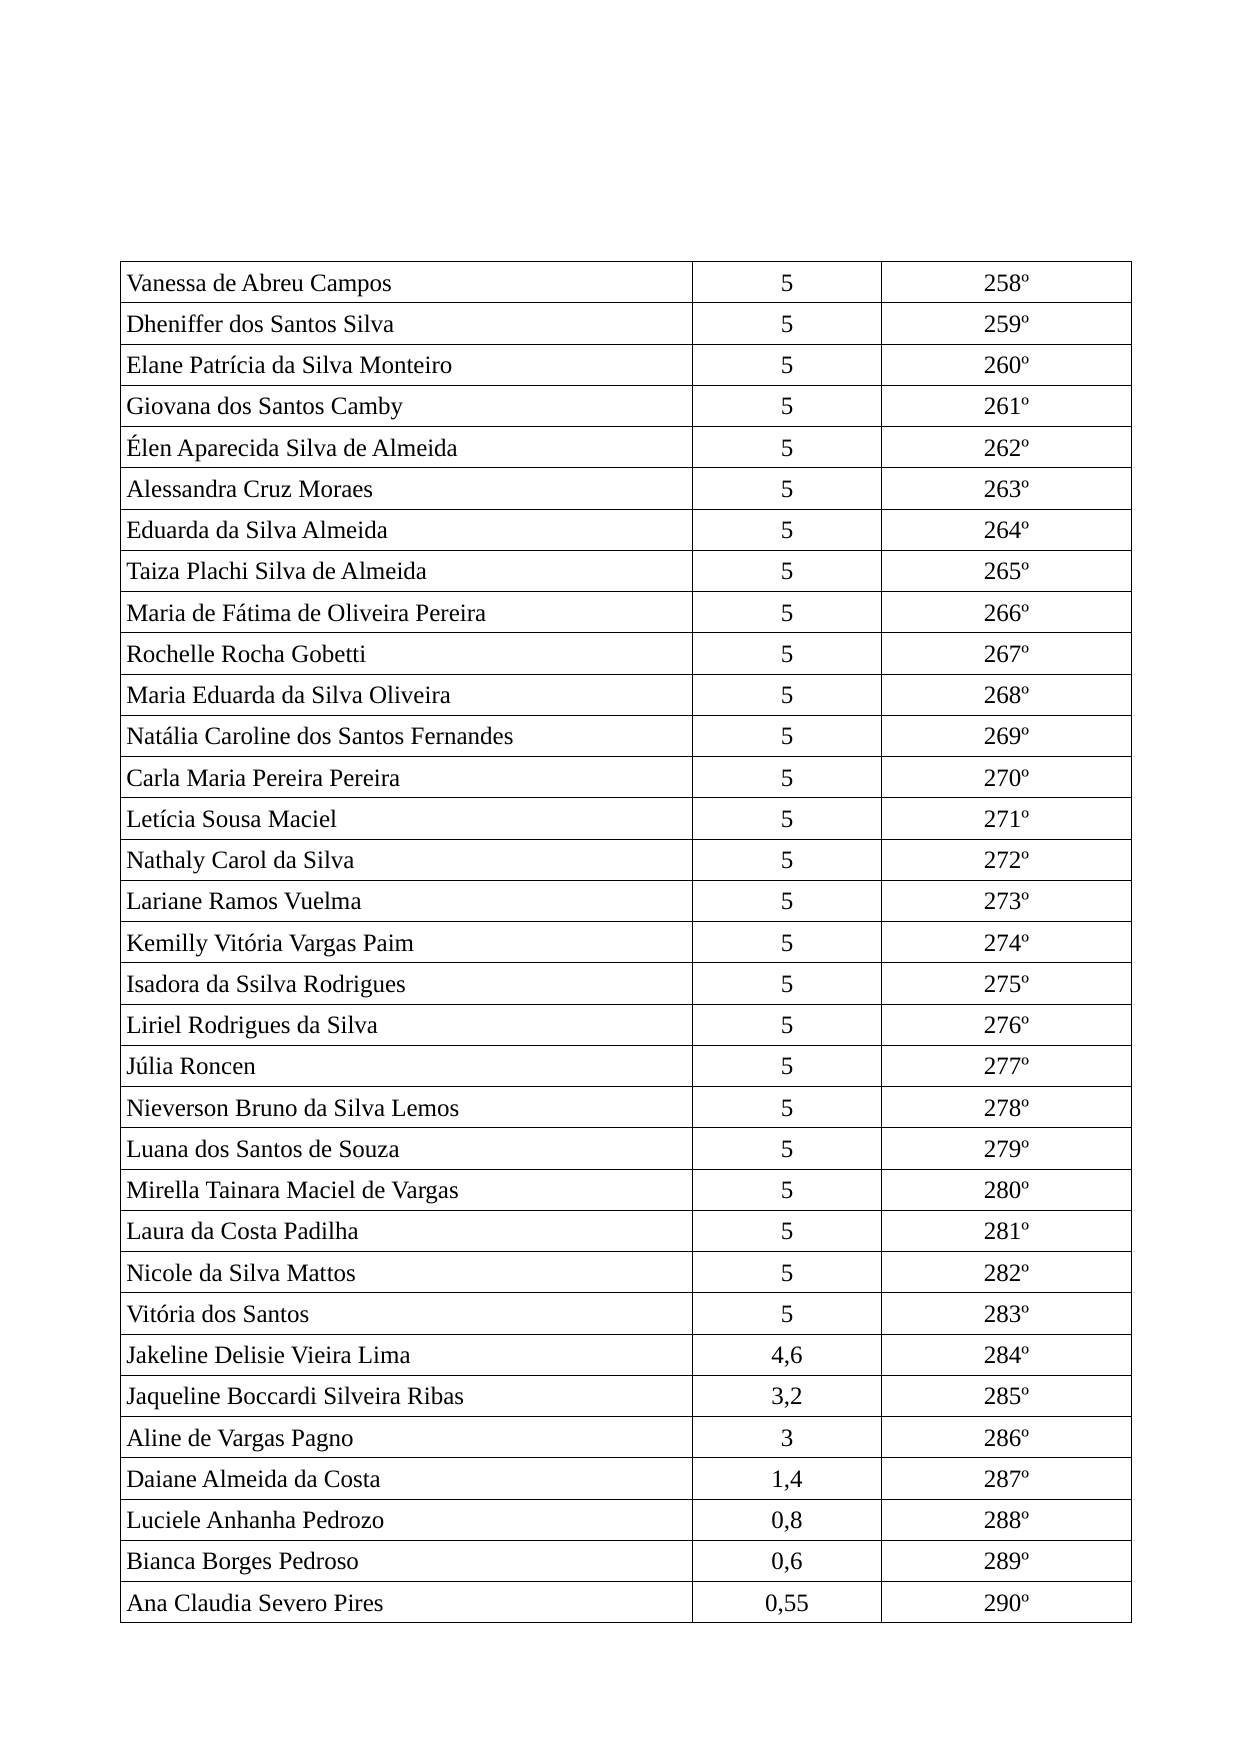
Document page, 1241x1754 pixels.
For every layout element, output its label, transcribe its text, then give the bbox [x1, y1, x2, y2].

table_cell 263º [882, 468, 1131, 508]
table_cell 5 [693, 345, 881, 385]
table_cell 278º [882, 1087, 1131, 1127]
table_cell 5 [693, 675, 881, 715]
table_cell 5 [693, 1170, 881, 1210]
table_cell Júlia Roncen [121, 1046, 692, 1086]
table_cell Jakeline Delisie Vieira Lima [121, 1335, 692, 1375]
table_cell 5 [693, 798, 881, 838]
table_cell 5 [693, 262, 881, 302]
table_cell 5 [693, 1128, 881, 1168]
table_cell 5 [693, 716, 881, 756]
table_cell 5 [693, 1211, 881, 1251]
table_cell Aline de Vargas Pagno [121, 1417, 692, 1457]
table_cell Nicole da Silva Mattos [121, 1252, 692, 1292]
table_cell 5 [693, 1087, 881, 1127]
table_cell 5 [693, 1005, 881, 1045]
table_cell 5 [693, 1252, 881, 1292]
table_cell 5 [693, 840, 881, 880]
table_cell 5 [693, 468, 881, 508]
table_cell Carla Maria Pereira Pereira [121, 757, 692, 797]
table_cell Maria Eduarda da Silva Oliveira [121, 675, 692, 715]
table_cell Luana dos Santos de Souza [121, 1128, 692, 1168]
table_cell Giovana dos Santos Camby [121, 386, 692, 426]
table_cell Letícia Sousa Maciel [121, 798, 692, 838]
table_cell 259º [882, 303, 1131, 343]
table_cell Daiane Almeida da Costa [121, 1458, 692, 1498]
table_cell 3,2 [693, 1376, 881, 1416]
table_cell Nathaly Carol da Silva [121, 840, 692, 880]
table_cell 289º [882, 1541, 1131, 1581]
table_cell 268º [882, 675, 1131, 715]
table_cell 4,6 [693, 1335, 881, 1375]
table_cell 260º [882, 345, 1131, 385]
table_cell Laura da Costa Padilha [121, 1211, 692, 1251]
table_cell 5 [693, 963, 881, 1003]
table_cell 271º [882, 798, 1131, 838]
table_cell 5 [693, 757, 881, 797]
table_cell 264º [882, 510, 1131, 550]
table_cell Vanessa de Abreu Campos [121, 262, 692, 302]
table_cell 5 [693, 633, 881, 673]
table_cell 262º [882, 427, 1131, 467]
table_cell 283º [882, 1293, 1131, 1333]
table_cell Ana Claudia Severo Pires [121, 1582, 692, 1622]
table_cell 279º [882, 1128, 1131, 1168]
table_cell 269º [882, 716, 1131, 756]
table_cell Isadora da Ssilva Rodrigues [121, 963, 692, 1003]
table_cell 1,4 [693, 1458, 881, 1498]
table_cell Eduarda da Silva Almeida [121, 510, 692, 550]
table_cell 5 [693, 510, 881, 550]
table_cell Maria de Fátima de Oliveira Pereira [121, 592, 692, 632]
table_cell 272º [882, 840, 1131, 880]
table_cell 273º [882, 881, 1131, 921]
table_cell 275º [882, 963, 1131, 1003]
table_cell Natália Caroline dos Santos Fernandes [121, 716, 692, 756]
table_cell 5 [693, 386, 881, 426]
table_cell 285º [882, 1376, 1131, 1416]
table_cell 277º [882, 1046, 1131, 1086]
table_cell Luciele Anhanha Pedrozo [121, 1500, 692, 1540]
table_cell 282º [882, 1252, 1131, 1292]
table_cell Élen Aparecida Silva de Almeida [121, 427, 692, 467]
table_cell 276º [882, 1005, 1131, 1045]
table_cell 5 [693, 303, 881, 343]
table_cell 5 [693, 592, 881, 632]
table_cell 3 [693, 1417, 881, 1457]
table_cell 270º [882, 757, 1131, 797]
table_cell 0,8 [693, 1500, 881, 1540]
table_cell Taiza Plachi Silva de Almeida [121, 551, 692, 591]
table_cell Rochelle Rocha Gobetti [121, 633, 692, 673]
table_cell Kemilly Vitória Vargas Paim [121, 922, 692, 962]
table_cell Nieverson Bruno da Silva Lemos [121, 1087, 692, 1127]
table_cell Jaqueline Boccardi Silveira Ribas [121, 1376, 692, 1416]
table_cell 5 [693, 1046, 881, 1086]
table_cell 0,55 [693, 1582, 881, 1622]
table_cell 5 [693, 427, 881, 467]
table_cell Liriel Rodrigues da Silva [121, 1005, 692, 1045]
table_cell Dheniffer dos Santos Silva [121, 303, 692, 343]
table_cell Bianca Borges Pedroso [121, 1541, 692, 1581]
table_cell 284º [882, 1335, 1131, 1375]
table_cell 266º [882, 592, 1131, 632]
table_cell 5 [693, 551, 881, 591]
table_cell 280º [882, 1170, 1131, 1210]
table_cell 286º [882, 1417, 1131, 1457]
table_cell 288º [882, 1500, 1131, 1540]
table_cell Elane Patrícia da Silva Monteiro [121, 345, 692, 385]
table_cell 267º [882, 633, 1131, 673]
table_cell 5 [693, 1293, 881, 1333]
table_cell Vitória dos Santos [121, 1293, 692, 1333]
table_cell 5 [693, 881, 881, 921]
table_cell 0,6 [693, 1541, 881, 1581]
table_cell 258º [882, 262, 1131, 302]
table_cell Alessandra Cruz Moraes [121, 468, 692, 508]
table_cell 290º [882, 1582, 1131, 1622]
table_cell Mirella Tainara Maciel de Vargas [121, 1170, 692, 1210]
table_cell 281º [882, 1211, 1131, 1251]
table_cell 265º [882, 551, 1131, 591]
table_cell 287º [882, 1458, 1131, 1498]
table_cell 5 [693, 922, 881, 962]
table_cell 274º [882, 922, 1131, 962]
table_cell Lariane Ramos Vuelma [121, 881, 692, 921]
table_cell 261º [882, 386, 1131, 426]
